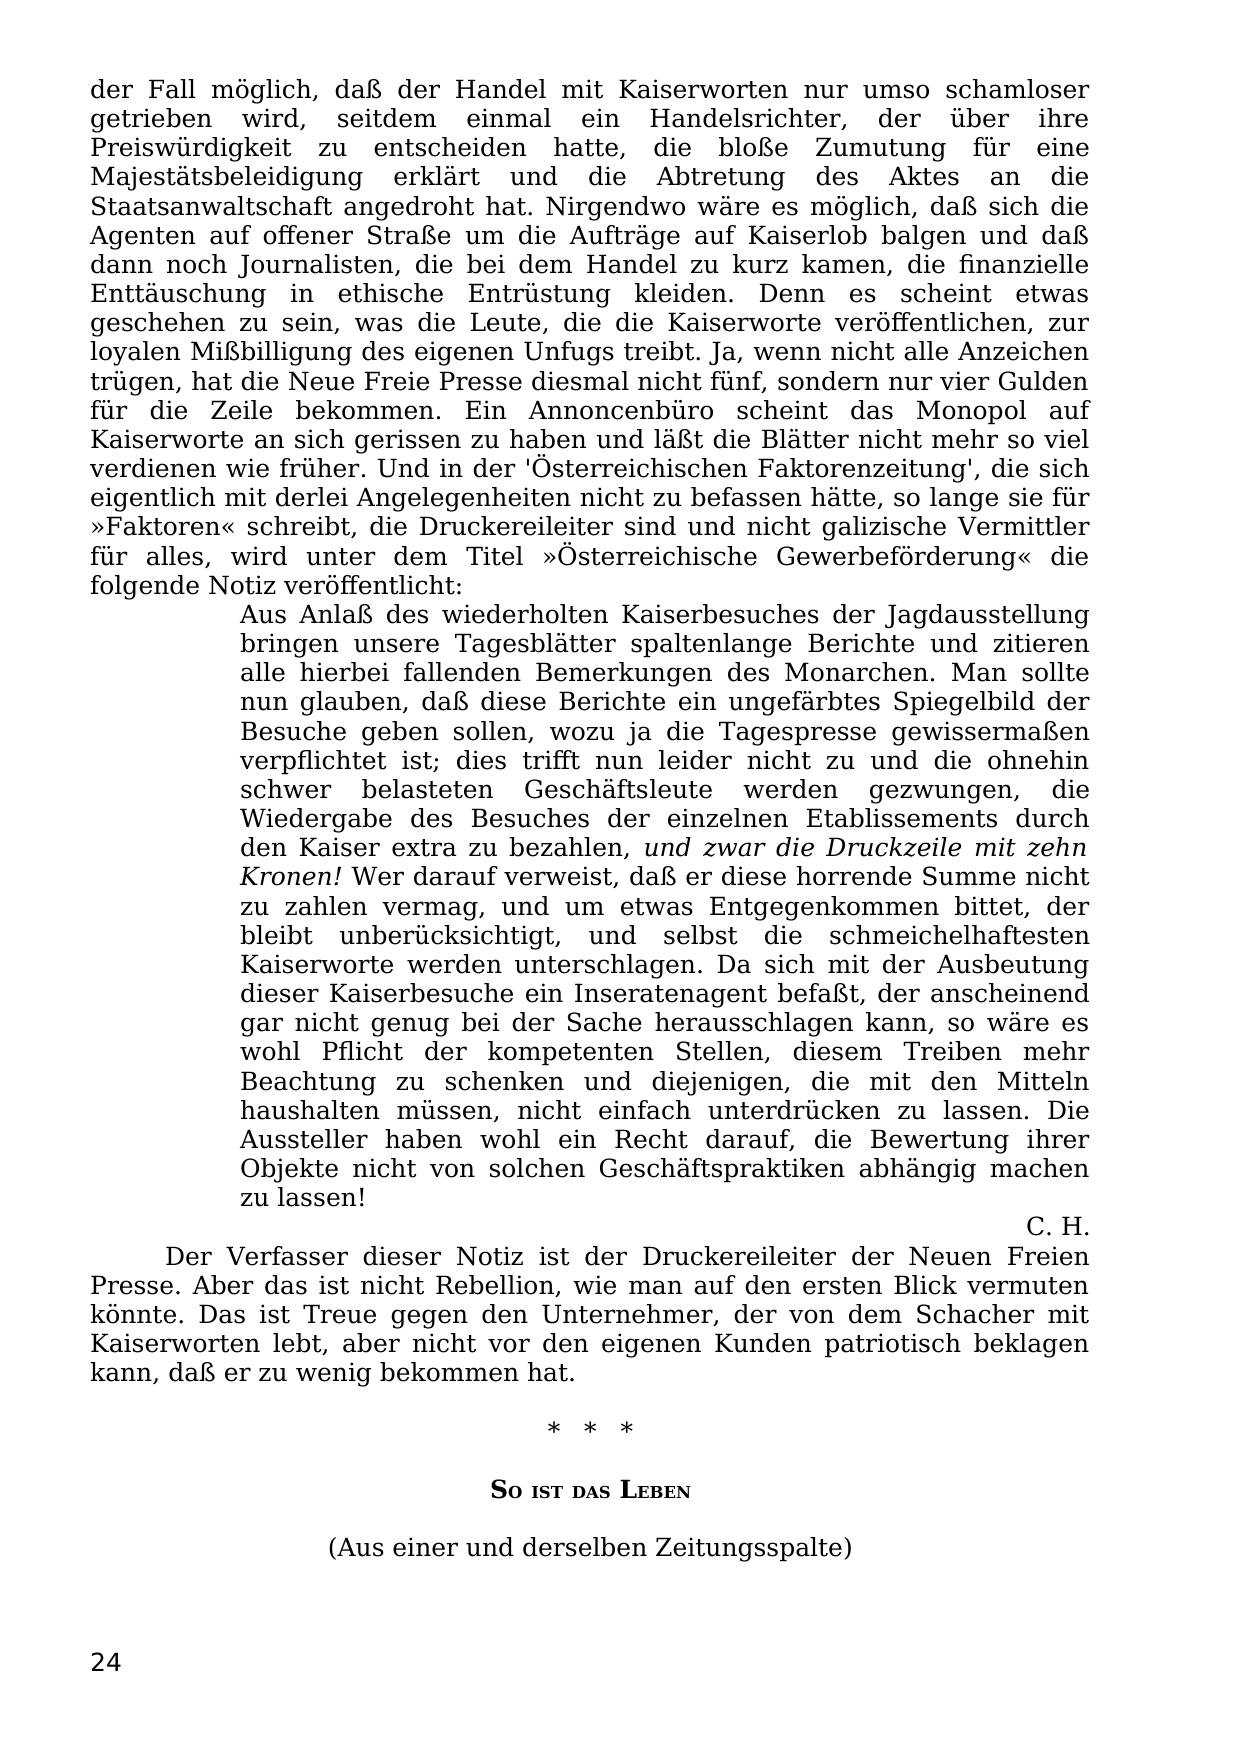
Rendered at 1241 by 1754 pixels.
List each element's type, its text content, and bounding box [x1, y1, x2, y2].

text * * * [90, 1417, 1091, 1446]
text Der Verfasser dieser Notiz ist der Druckereileiter der Neuen Freien Presse. Aber das ist nicht Rebellion, wie man auf den ersten Blick vermuten könnte. Das ist Treue gegen den Unternehmer, der von dem Schacher mit Kaiserworten lebt, aber nicht vor den eigenen Kunden patriotisch beklagen kann, daß er zu wenig bekommen hat. [90, 1242, 1091, 1387]
text So ist das Leben [90, 1446, 1091, 1504]
text (Aus einer und derselben Zeitungsspalte) [90, 1533, 1091, 1562]
text Aus Anlaß des wiederholten Kaiserbesuches der Jagdausstellung bringen unsere Tagesblätter spaltenlange Berichte und zitieren alle hierbei fallenden Bemerkungen des Monarchen. Man sollte nun glauben, daß diese Berichte ein ungefärbtes Spiegelbild der Besuche geben sollen, wozu ja die Tagespresse gewissermaßen verpflichtet ist; dies trifft nun leider nicht zu und die ohnehin schwer belasteten Geschäftsleute werden gezwungen, die Wiedergabe des Besuches der einzelnen Etablissements durch den Kaiser extra zu bezahlen, und zwar die Druckzeile mit zehn Kronen! Wer darauf verweist, daß er diese horrende Summe nicht zu zahlen vermag, und um etwas Entgegenkommen bittet, der bleibt unberücksichtigt, und selbst die schmeichelhaftesten Kaiserworte werden unterschlagen. Da sich mit der Ausbeutung dieser Kaiserbesuche ein Inseratenagent befaßt, der anscheinend gar nicht genug bei der Sache herausschlagen kann, so wäre es wohl Pflicht der kompetenten Stellen, diesem Treiben mehr Beachtung zu schenken und diejenigen, die mit den Mitteln haushalten müssen, nicht einfach unterdrücken zu lassen. Die Aussteller haben wohl ein Recht darauf, die Bewertung ihrer Objekte nicht von solchen Geschäftspraktiken abhängig machen zu lassen! [240, 600, 1091, 1212]
text der Fall möglich, daß der Handel mit Kaiserworten nur umso schamloser getrieben wird, seitdem einmal ein Handelsrichter, der über ihre Preiswürdigkeit zu entscheiden hatte, die bloße Zumutung für eine Majestätsbeleidigung erklärt und die Abtretung des Aktes an die Staatsanwaltschaft angedroht hat. Nirgendwo wäre es möglich, daß sich die Agenten auf offener Straße um die Aufträge auf Kaiserlob balgen und daß dann noch Journalisten, die bei dem Handel zu kurz kamen, die finanzielle Enttäuschung in ethische Entrüstung kleiden. Denn es scheint etwas geschehen zu sein, was die Leute, die die Kaiserworte veröffentlichen, zur loyalen Mißbilligung des eigenen Unfugs treibt. Ja, wenn nicht alle Anzeichen trügen, hat die Neue Freie Presse diesmal nicht fünf, sondern nur vier Gulden für die Zeile bekommen. Ein Annoncenbüro scheint das Monopol auf Kaiserworte an sich gerissen zu haben und läßt die Blätter nicht mehr so viel verdienen wie früher. Und in der 'Österreichischen Faktorenzeitung', die sich eigentlich mit derlei Angelegenheiten nicht zu befassen hätte, so lange sie für »Faktoren« schreibt, die Druckereileiter sind und nicht galizische Vermittler für alles, wird unter dem Titel »Österreichische Gewerbeförderung« die folgende Notiz veröffentlicht: [90, 75, 1091, 600]
text C. H. [240, 1212, 1091, 1242]
